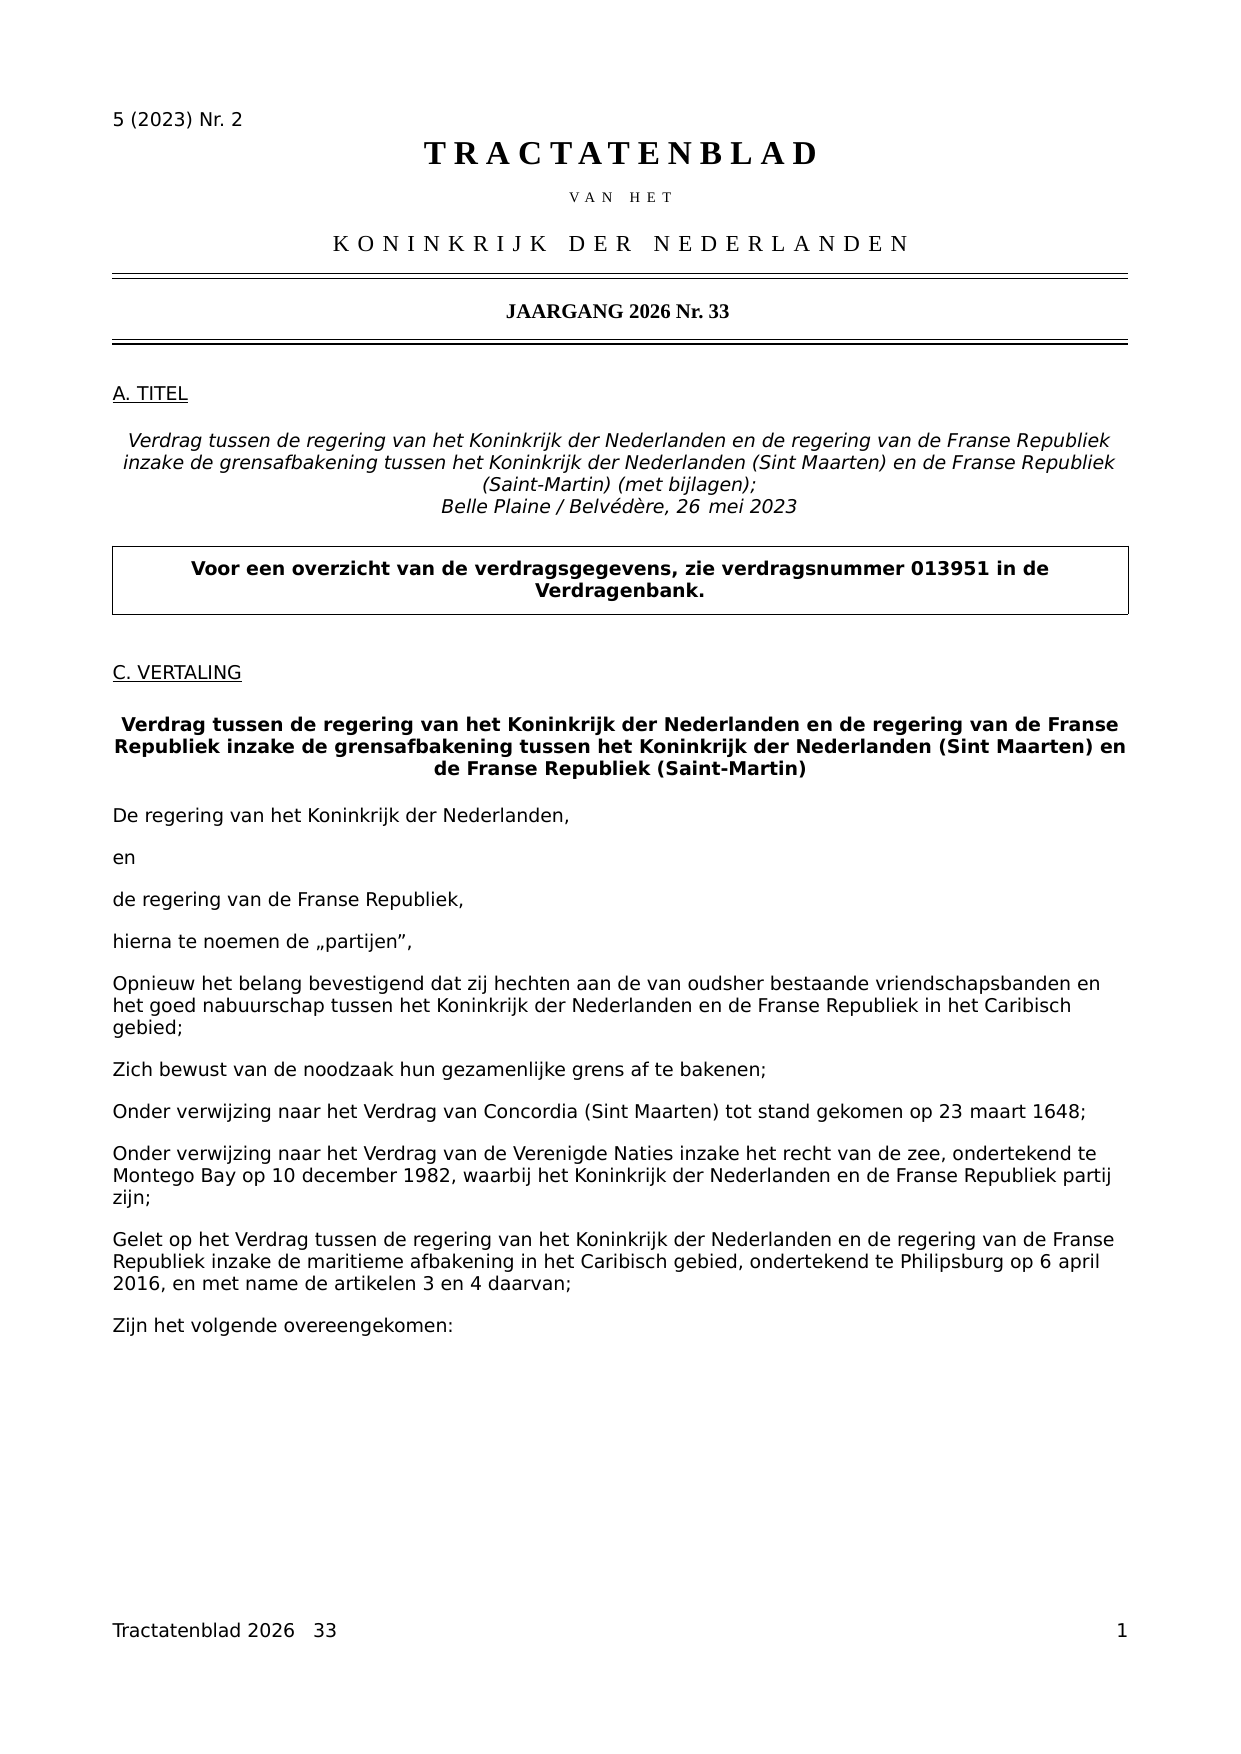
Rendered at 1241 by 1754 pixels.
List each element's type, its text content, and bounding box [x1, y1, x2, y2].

text Gelet op het Verdrag tussen de regering van het Koninkrijk der Nederlanden en de regering van de Franse Republiek inzake de maritieme afbakening in het Caribisch gebied, ondertekend te Philipsburg op 6 april 2016, en met name de artikelen 3 en 4 daarvan; [112, 1229, 1128, 1295]
text KONINKRIJK DER NEDERLANDEN [112, 229, 1128, 256]
text VAN HET [112, 189, 1128, 206]
text De regering van het Koninkrijk der Nederlanden, [112, 805, 1128, 827]
text Opnieuw het belang bevestigend dat zij hechten aan de van oudsher bestaande vriendschapsbanden en het goed nabuurschap tussen het Koninkrijk der Nederlanden en de Franse Republiek in het Caribisch gebied; [112, 973, 1128, 1039]
text Onder verwijzing naar het Verdrag van Concordia (Sint Maarten) tot stand gekomen op 23 maart 1648; [112, 1101, 1128, 1123]
text Onder verwijzing naar het Verdrag van de Verenigde Naties inzake het recht van de zee, ondertekend te Montego Bay op 10 december 1982, waarbij het Koninkrijk der Nederlanden en de Franse Republiek partij zijn; [112, 1143, 1128, 1209]
subtitle C. VERTALING [112, 662, 1128, 684]
text 5 (2023) Nr. 2 [112, 109, 1128, 131]
subtitle Verdrag tussen de regering van het Koninkrijk der Nederlanden en de regering van de Franse Republiek inzake de grensafbakening tussen het Koninkrijk der Nederlanden (Sint Maarten) en de Franse Republiek (Saint-Martin) [112, 714, 1128, 780]
text en [112, 847, 1128, 869]
text Zich bewust van de noodzaak hun gezamenlijke grens af te bakenen; [112, 1059, 1128, 1081]
text Zijn het volgende overeengekomen: [112, 1315, 1128, 1337]
subtitle A. TITEL [112, 383, 1128, 405]
text JAARGANG 2026 Nr. 33 [112, 299, 1128, 323]
text Belle Plaine / Belvédère, 26 mei 2023 [112, 496, 1128, 518]
text de regering van de Franse Republiek, [112, 889, 1128, 911]
text hierna te noemen de „partijen”, [112, 931, 1128, 953]
text Verdrag tussen de regering van het Koninkrijk der Nederlanden en de regering van de Franse Republiek inzake de grensafbakening tussen het Koninkrijk der Nederlanden (Sint Maarten) en de Franse Republiek (Saint-Martin) (met bijlagen); [112, 430, 1128, 496]
text TRACTATENBLAD [112, 133, 1128, 172]
